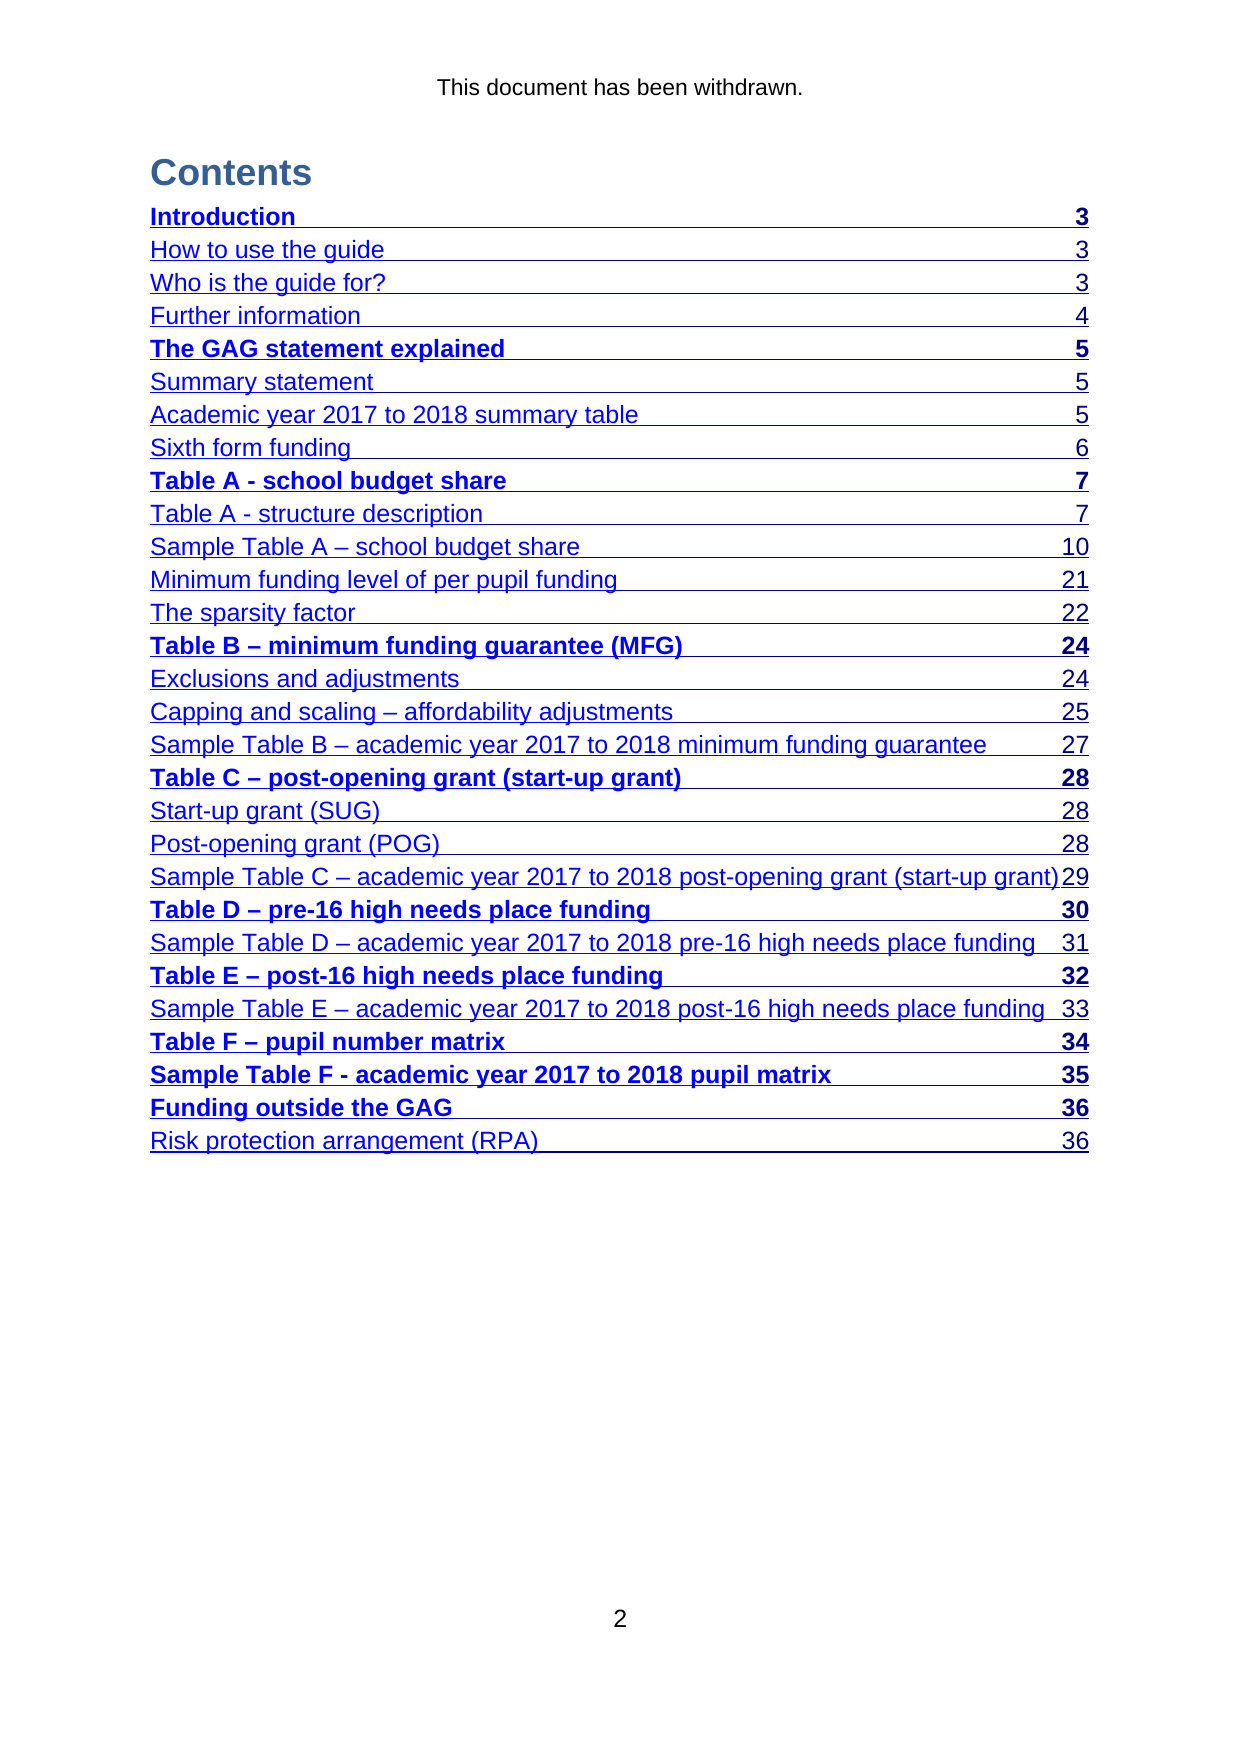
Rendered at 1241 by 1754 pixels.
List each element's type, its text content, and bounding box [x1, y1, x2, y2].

subtitle Contents [150, 150, 1090, 193]
text Exclusions and adjustments 24 [150, 664, 1090, 693]
text Sample Table E – academic year 2017 to 2018 post-16 high needs place funding 33 [150, 994, 1090, 1023]
text Sample Table C – academic year 2017 to 2018 post-opening grant (start-up grant) 29 [150, 862, 1090, 891]
text Sample Table F - academic year 2017 to 2018 pupil matrix 35 [150, 1060, 1090, 1089]
text The GAG statement explained 5 [150, 334, 1090, 362]
text The sparsity factor 22 [150, 598, 1090, 627]
text Sample Table D – academic year 2017 to 2018 pre-16 high needs place funding 31 [150, 928, 1090, 957]
text Further information 4 [150, 301, 1090, 329]
text Table E – post-16 high needs place funding 32 [150, 961, 1090, 990]
text Table F – pupil number matrix 34 [150, 1027, 1090, 1056]
text Table C – post-opening grant (start-up grant) 28 [150, 763, 1090, 792]
text Academic year 2017 to 2018 summary table 5 [150, 400, 1090, 428]
text Post-opening grant (POG) 28 [150, 829, 1090, 858]
text Minimum funding level of per pupil funding 21 [150, 565, 1090, 594]
text How to use the guide 3 [150, 235, 1090, 263]
text Table A - structure description 7 [150, 499, 1090, 528]
text Introduction 3 [150, 202, 1090, 230]
text Sample Table B – academic year 2017 to 2018 minimum funding guarantee 27 [150, 730, 1090, 759]
text Table B – minimum funding guarantee (MFG) 24 [150, 631, 1090, 660]
text Start-up grant (SUG) 28 [150, 796, 1090, 825]
text Capping and scaling – affordability adjustments 25 [150, 697, 1090, 726]
text Sample Table A – school budget share 10 [150, 532, 1090, 561]
text Table D – pre-16 high needs place funding 30 [150, 895, 1090, 924]
text Summary statement 5 [150, 367, 1090, 396]
text Who is the guide for? 3 [150, 268, 1090, 296]
text Sixth form funding 6 [150, 433, 1090, 462]
text Funding outside the GAG 36 [150, 1093, 1090, 1122]
text Table A - school budget share 7 [150, 466, 1090, 494]
text Risk protection arrangement (RPA) 36 [150, 1126, 1090, 1155]
